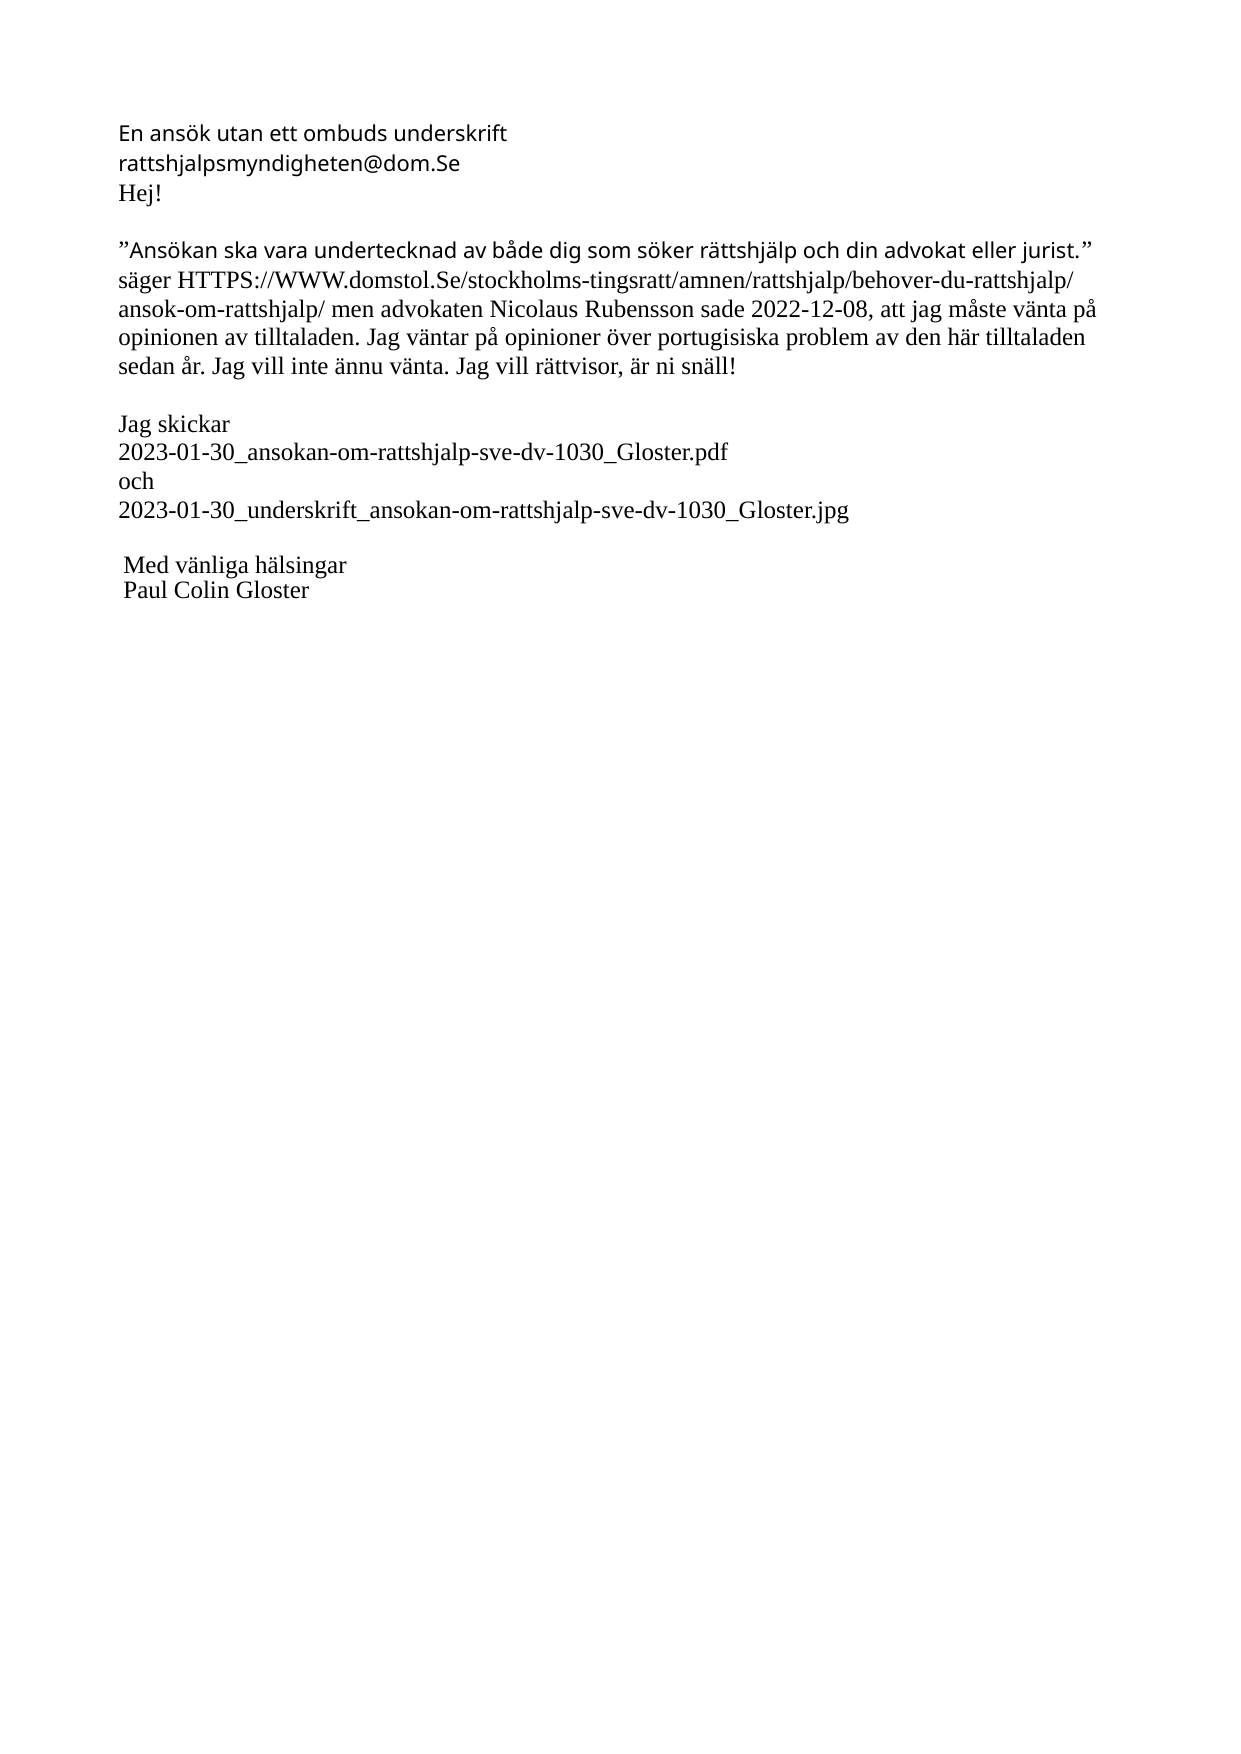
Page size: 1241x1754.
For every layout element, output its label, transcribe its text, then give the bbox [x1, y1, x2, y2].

text rattshjalpsmyndigheten@dom.Se [118, 148, 1122, 178]
text Med vänliga hälsingar [119, 552, 1122, 578]
text Jag skickar [118, 409, 1122, 437]
text 2023-01-30_ansokan-om-rattshjalp-sve-dv-1030_Gloster.pdf [118, 437, 1122, 466]
text ”Ansökan ska vara undertecknad av både dig som söker rättshjälp och din advokat eller jurist.” säger HTTPS://WWW.domstol.Se/stockholms-tingsratt/amnen/rattshjalp/behover-du-rattshjalp/ansok-om-rattshjalp/ men advokaten Nicolaus Rubensson sade 2022-12-08, att jag måste vänta på opinionen av tilltaladen. Jag väntar på opinioner över portugisiska problem av den här tilltaladen sedan år. Jag vill inte ännu vänta. Jag vill rättvisor, är ni snäll! [118, 235, 1122, 380]
text och [118, 466, 1122, 495]
text En ansök utan ett ombuds underskrift [118, 118, 1122, 148]
text Hej! [118, 178, 1122, 206]
text Paul Colin Gloster [119, 578, 1122, 604]
text 2023-01-30_underskrift_ansokan-om-rattshjalp-sve-dv-1030_Gloster.jpg [118, 495, 1122, 524]
